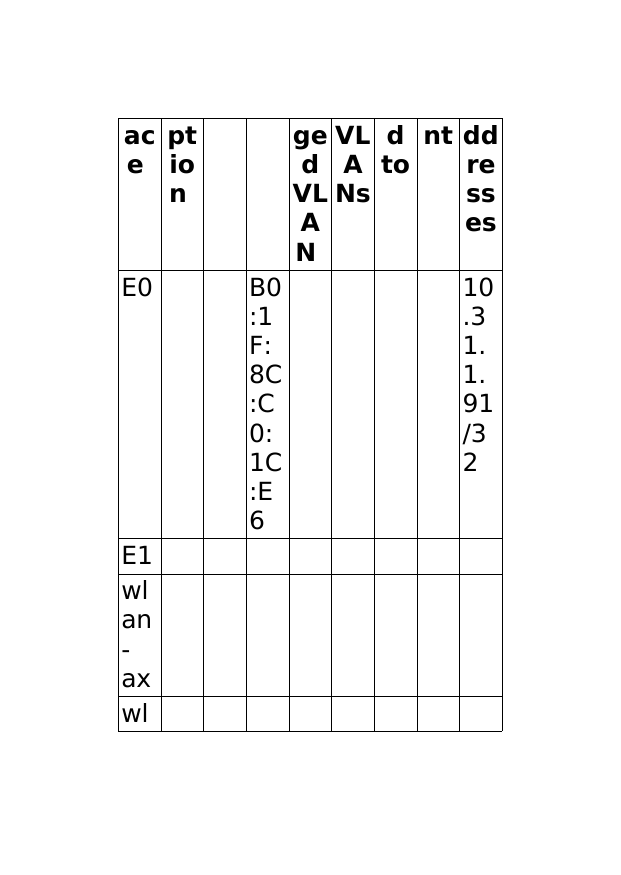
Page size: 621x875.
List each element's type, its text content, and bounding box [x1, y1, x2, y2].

table_cell [204, 697, 246, 731]
table_cell 10.31.1.91/32 [460, 271, 502, 538]
table_header ace [119, 119, 161, 270]
table_cell [418, 271, 459, 538]
table_header ged VLAN [290, 119, 331, 270]
table_cell wlan-ax [119, 575, 161, 696]
table_cell [204, 575, 246, 696]
table_cell [460, 575, 502, 696]
table_cell E1 [119, 539, 161, 573]
table_cell [418, 697, 459, 731]
table_cell [418, 539, 459, 573]
table_cell [290, 575, 331, 696]
table_cell [247, 575, 289, 696]
table_cell [332, 271, 374, 538]
table_cell [290, 539, 331, 573]
table_cell [332, 539, 374, 573]
table_header d to [375, 119, 417, 270]
table_cell B0:1F:8C:C0:1C:E6 [247, 271, 289, 538]
table_header ption [162, 119, 203, 270]
table_cell [460, 697, 502, 731]
table_header VLANs [332, 119, 374, 270]
table_cell E0 [119, 271, 161, 538]
table_cell [204, 271, 246, 538]
table_header nt [418, 119, 459, 270]
table_cell [204, 539, 246, 573]
table_header ddresses [460, 119, 502, 270]
table_cell wl [119, 697, 161, 731]
table_cell [247, 697, 289, 731]
table_cell [375, 697, 417, 731]
table_cell [418, 575, 459, 696]
table_cell [290, 271, 331, 538]
table_cell [375, 271, 417, 538]
table_cell [332, 575, 374, 696]
table_cell [162, 271, 203, 538]
table_cell [290, 697, 331, 731]
table_cell [460, 539, 502, 573]
table_cell [375, 575, 417, 696]
table_cell [332, 697, 374, 731]
table_cell [162, 575, 203, 696]
table_cell [375, 539, 417, 573]
table_header [204, 119, 246, 270]
table_cell [247, 539, 289, 573]
table_header [247, 119, 289, 270]
table_cell [162, 539, 203, 573]
table_cell [162, 697, 203, 731]
